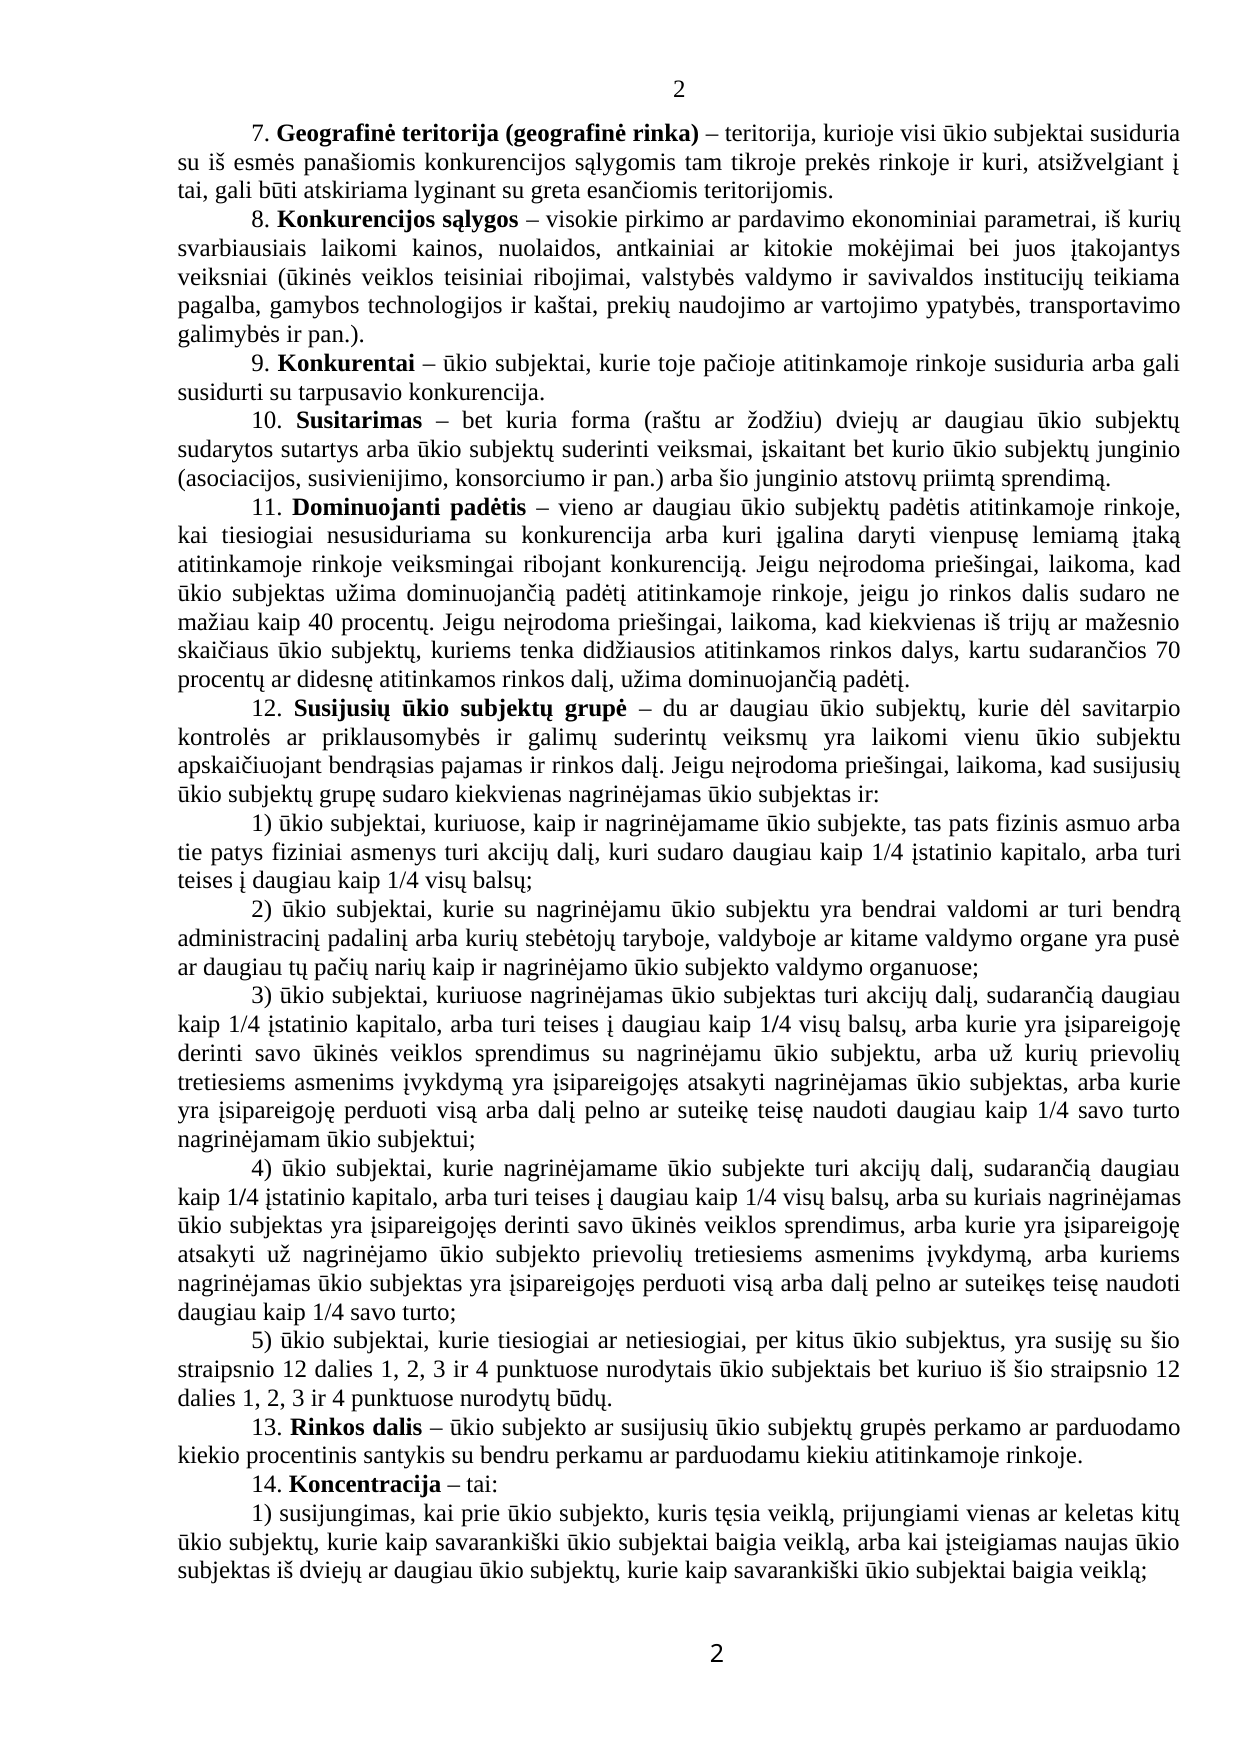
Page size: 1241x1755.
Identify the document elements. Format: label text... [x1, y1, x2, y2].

text 7. Geografinė teritorija (geografinė rinka) – teritorija, kurioje visi ūkio subjektai susiduria su iš esmės panašiomis konkurencijos sąlygomis tam tikroje prekės rinkoje ir kuri, atsižvelgiant į tai, gali būti atskiriama lyginant su greta esančiomis teritorijomis. [177, 118, 1181, 204]
text 10. Susitarimas – bet kuria forma (raštu ar žodžiu) dviejų ar daugiau ūkio subjektų sudarytos sutartys arba ūkio subjektų suderinti veiksmai, įskaitant bet kurio ūkio subjektų junginio (asociacijos, susivienijimo, konsorciumo ir pan.) arba šio junginio atstovų priimtą sprendimą. [177, 406, 1181, 492]
text 1) susijungimas, kai prie ūkio subjekto, kuris tęsia veiklą, prijungiami vienas ar keletas kitų ūkio subjektų, kurie kaip savarankiški ūkio subjektai baigia veiklą, arba kai įsteigiamas naujas ūkio subjektas iš dviejų ar daugiau ūkio subjektų, kurie kaip savarankiški ūkio subjektai baigia veiklą; [177, 1498, 1181, 1584]
text 2) ūkio subjektai, kurie su nagrinėjamu ūkio subjektu yra bendrai valdomi ar turi bendrą administracinį padalinį arba kurių stebėtojų taryboje, valdyboje ar kitame valdymo organe yra pusė ar daugiau tų pačių narių kaip ir nagrinėjamo ūkio subjekto valdymo organuose; [177, 894, 1181, 981]
text 9. Konkurentai – ūkio subjektai, kurie toje pačioje atitinkamoje rinkoje susiduria arba gali susidurti su tarpusavio konkurencija. [177, 348, 1181, 406]
text 3) ūkio subjektai, kuriuose nagrinėjamas ūkio subjektas turi akcijų dalį, sudarančią daugiau kaip 1/4 įstatinio kapitalo, arba turi teises į daugiau kaip 1/4 visų balsų, arba kurie yra įsipareigoję derinti savo ūkinės veiklos sprendimus su nagrinėjamu ūkio subjektu, arba už kurių prievolių tretiesiems asmenims įvykdymą yra įsipareigojęs atsakyti nagrinėjamas ūkio subjektas, arba kurie yra įsipareigoję perduoti visą arba dalį pelno ar suteikę teisę naudoti daugiau kaip 1/4 savo turto nagrinėjamam ūkio subjektui; [177, 981, 1181, 1153]
text 5) ūkio subjektai, kurie tiesiogiai ar netiesiogiai, per kitus ūkio subjektus, yra susiję su šio straipsnio 12 dalies 1, 2, 3 ir 4 punktuose nurodytais ūkio subjektais bet kuriuo iš šio straipsnio 12 dalies 1, 2, 3 ir 4 punktuose nurodytų būdų. [177, 1326, 1181, 1412]
text 8. Konkurencijos sąlygos – visokie pirkimo ar pardavimo ekonominiai parametrai, iš kurių svarbiausiais laikomi kainos, nuolaidos, antkainiai ar kitokie mokėjimai bei juos įtakojantys veiksniai (ūkinės veiklos teisiniai ribojimai, valstybės valdymo ir savivaldos institucijų teikiama pagalba, gamybos technologijos ir kaštai, prekių naudojimo ar vartojimo ypatybės, transportavimo galimybės ir pan.). [177, 204, 1181, 348]
text 4) ūkio subjektai, kurie nagrinėjamame ūkio subjekte turi akcijų dalį, sudarančią daugiau kaip 1/4 įstatinio kapitalo, arba turi teises į daugiau kaip 1/4 visų balsų, arba su kuriais nagrinėjamas ūkio subjektas yra įsipareigojęs derinti savo ūkinės veiklos sprendimus, arba kurie yra įsipareigoję atsakyti už nagrinėjamo ūkio subjekto prievolių tretiesiems asmenims įvykdymą, arba kuriems nagrinėjamas ūkio subjektas yra įsipareigojęs perduoti visą arba dalį pelno ar suteikęs teisę naudoti daugiau kaip 1/4 savo turto; [177, 1153, 1181, 1326]
text 12. Susijusių ūkio subjektų grupė – du ar daugiau ūkio subjektų, kurie dėl savitarpio kontrolės ar priklausomybės ir galimų suderintų veiksmų yra laikomi vienu ūkio subjektu apskaičiuojant bendrąsias pajamas ir rinkos dalį. Jeigu neįrodoma priešingai, laikoma, kad susijusių ūkio subjektų grupę sudaro kiekvienas nagrinėjamas ūkio subjektas ir: [177, 693, 1181, 808]
text 14. Koncentracija – tai: [177, 1469, 1181, 1498]
text 1) ūkio subjektai, kuriuose, kaip ir nagrinėjamame ūkio subjekte, tas pats fizinis asmuo arba tie patys fiziniai asmenys turi akcijų dalį, kuri sudaro daugiau kaip 1/4 įstatinio kapitalo, arba turi teises į daugiau kaip 1/4 visų balsų; [177, 808, 1181, 894]
text 11. Dominuojanti padėtis – vieno ar daugiau ūkio subjektų padėtis atitinkamoje rinkoje, kai tiesiogiai nesusiduriama su konkurencija arba kuri įgalina daryti vienpusę lemiamą įtaką atitinkamoje rinkoje veiksmingai ribojant konkurenciją. Jeigu neįrodoma priešingai, laikoma, kad ūkio subjektas užima dominuojančią padėtį atitinkamoje rinkoje, jeigu jo rinkos dalis sudaro ne mažiau kaip 40 procentų. Jeigu neįrodoma priešingai, laikoma, kad kiekvienas iš trijų ar mažesnio skaičiaus ūkio subjektų, kuriems tenka didžiausios atitinkamos rinkos dalys, kartu sudarančios 70 procentų ar didesnę atitinkamos rinkos dalį, užima dominuojančią padėtį. [177, 492, 1181, 693]
text 13. Rinkos dalis – ūkio subjekto ar susijusių ūkio subjektų grupės perkamo ar parduodamo kiekio procentinis santykis su bendru perkamu ar parduodamu kiekiu atitinkamoje rinkoje. [177, 1412, 1181, 1469]
